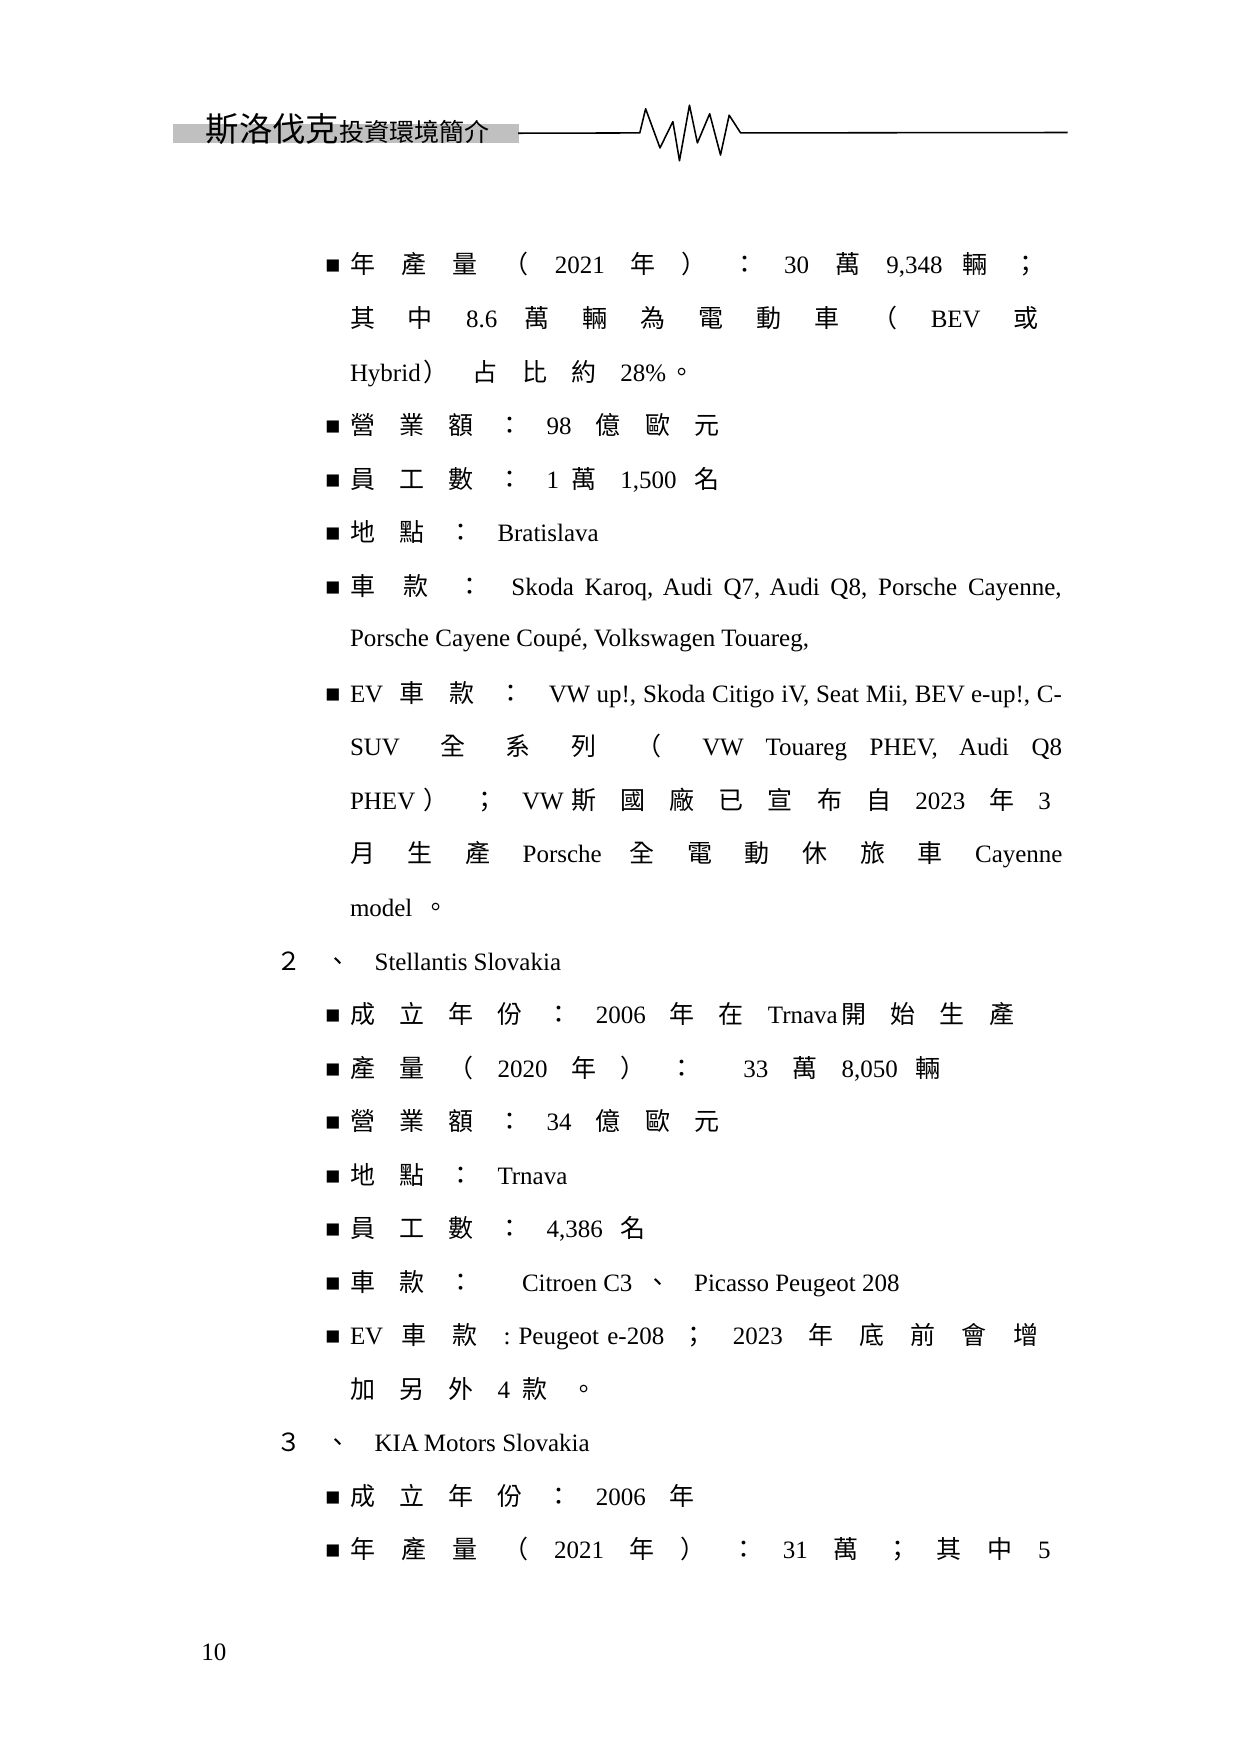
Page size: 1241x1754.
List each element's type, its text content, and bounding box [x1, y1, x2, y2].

text ■ 地點：Trnava [325, 1146, 1063, 1200]
text ■ 地點：Bratislava [325, 504, 1063, 557]
text ■ 車款：Skoda Karoq, Audi Q7, Audi Q8, Porsche Cayenne, Porsche Cayene Coupé, Volkswagen Touareg, [325, 557, 1063, 664]
text ■ 營業額：34億歐元 [325, 1093, 1063, 1146]
text ３、KIA Motors Slovakia [276, 1414, 1063, 1468]
text ■ 員工數：4,386名 [325, 1200, 1063, 1253]
text ■ 員工數：1萬1,500名 [325, 450, 1063, 504]
text ■ 車款： Citroen C3、Picasso Peugeot 208 [325, 1253, 1063, 1307]
text ２、Stellantis Slovakia [276, 932, 1063, 986]
text ■ 產量（2020年）： 33萬8,050輛 [325, 1039, 1063, 1093]
text ■ 年產量（2021年）：30萬9,348輛；其中8.6萬輛為電動車（BEV或Hybrid）占比約28%。 [325, 236, 1063, 397]
text ■ 成立年份：2006年在Trnava開始生產 [325, 986, 1063, 1039]
text ■ EV車款: Peugeot e-208；2023年底前會增加另外4款。 [325, 1307, 1063, 1414]
text ■ EV車款：VW up!, Skoda Citigo iV, Seat Mii, BEV e-up!, C-SUV全系列（VW Touareg PHEV, Audi Q8 PHEV）；VW斯國廠已宣布自2023年3月生產Porsche全電動休旅車Cayenne model。 [325, 664, 1063, 932]
text ■ 營業額：98億歐元 [325, 397, 1063, 450]
text ■ 年產量（2021年）：31萬；其中5 [325, 1521, 1063, 1575]
text ■ 成立年份：2006年 [325, 1468, 1063, 1521]
